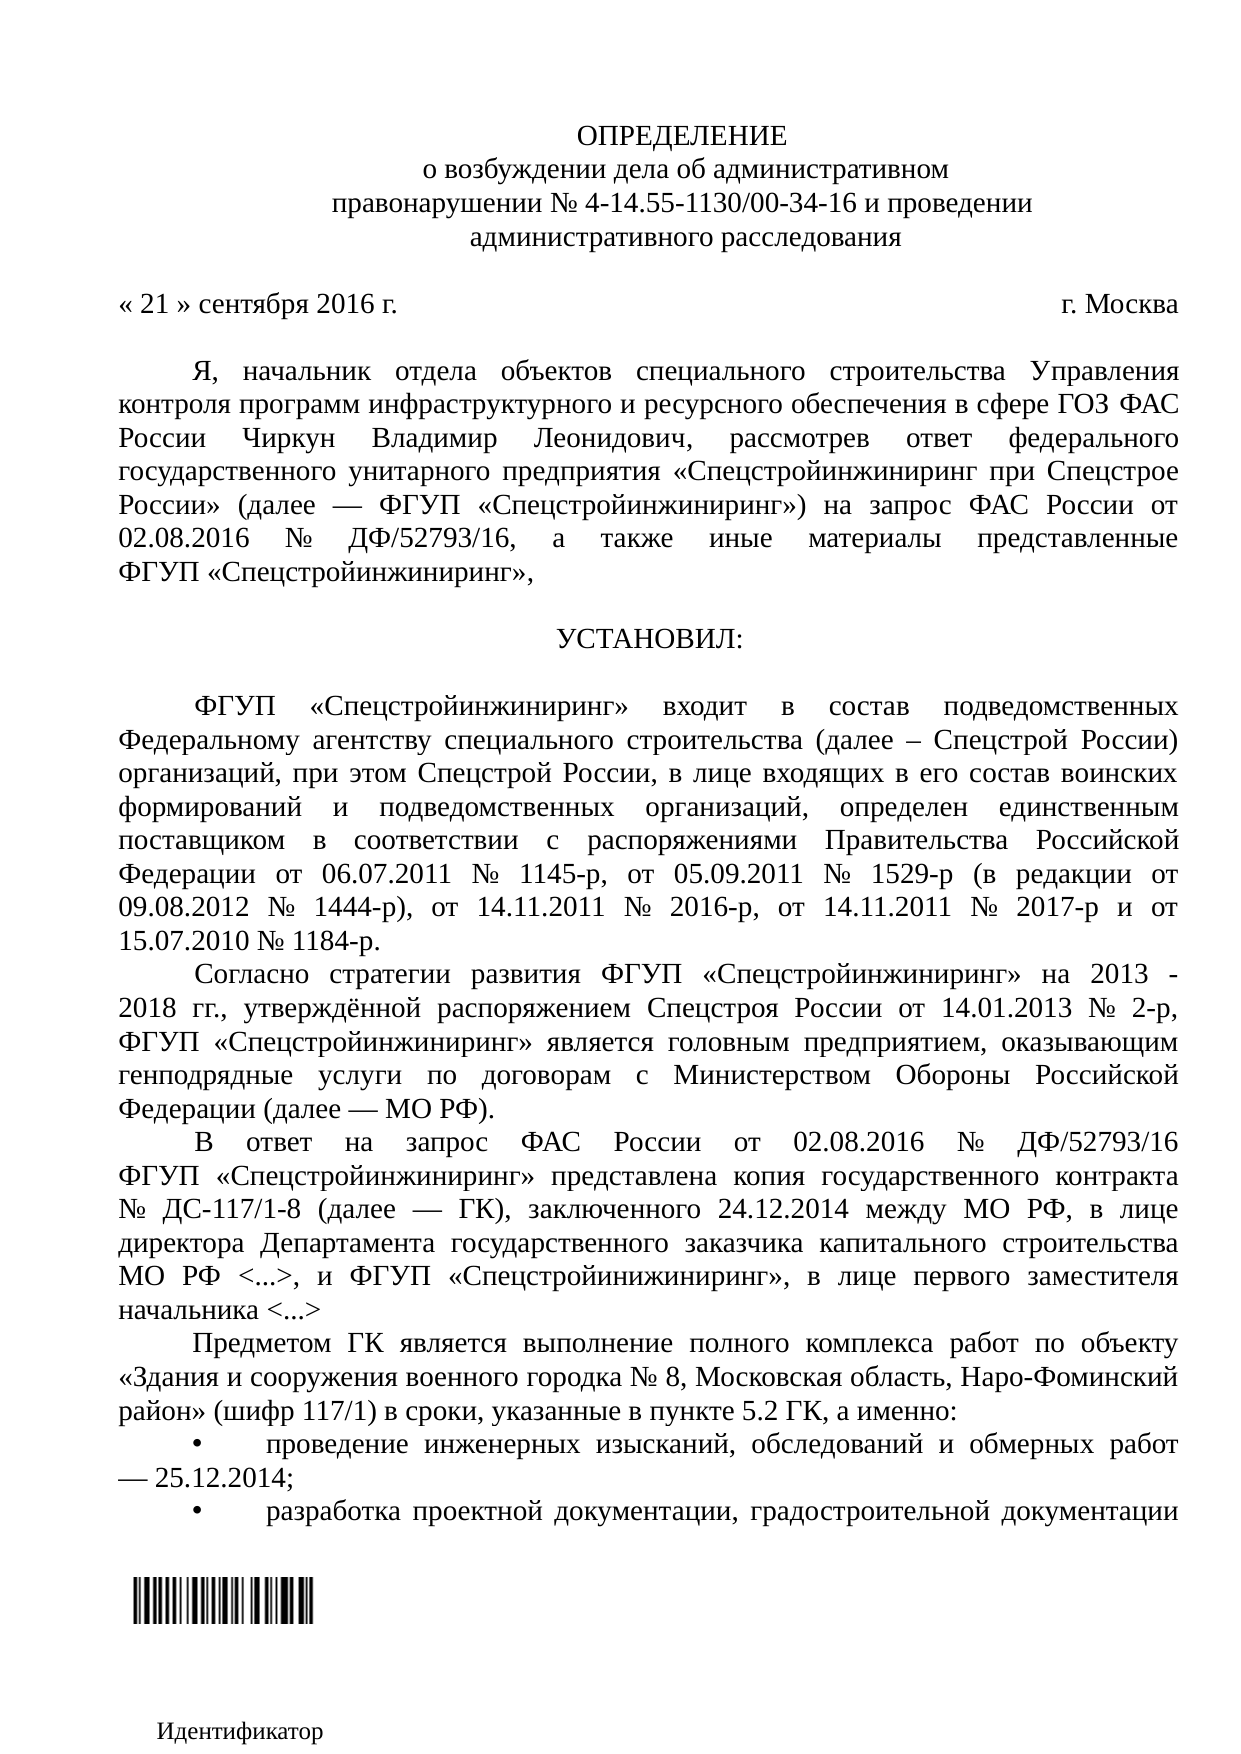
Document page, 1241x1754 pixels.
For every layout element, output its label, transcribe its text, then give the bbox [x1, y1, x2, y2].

text административного расследования [118, 219, 1179, 252]
text В ответ на запрос ФАС России от 02.08.2016 № ДФ/52793/16 ФГУП «Спецстройинжиниринг» представлена копия государственного контракта № ДС-117/1-8 (далее — ГК), заключенного 24.12.2014 между МО РФ, в лице директора Департамента государственного заказчика капитального строительства МО РФ <...>, и ФГУП «Спецстройинижиниринг», в лице первого заместителя начальника <...> [118, 1124, 1179, 1326]
text УСТАНОВИЛ: [118, 621, 1179, 655]
text ОПРЕДЕЛЕНИЕ [118, 118, 1179, 152]
list проведение инженерных изысканий, обследований и обмерных работ — 25.12.2014; [118, 1426, 1179, 1493]
text о возбуждении дела об административном [118, 152, 1179, 185]
text Я, начальник отдела объектов специального строительства Управления контроля программ инфраструктурного и ресурсного обеспечения в сфере ГОЗ ФАС России Чиркун Владимир Леонидович, рассмотрев ответ федерального государственного унитарного предприятия «Спецстройинжиниринг при Спецстрое России» (далее — ФГУП «Спецстройинжиниринг») на запрос ФАС России от 02.08.2016 № ДФ/52793/16, а также иные материалы представленные ФГУП «Спецстройинжиниринг», [118, 353, 1179, 588]
list разработка проектной документации, градостроительной документации [118, 1493, 1179, 1527]
text правонарушении № 4-14.55-1130/00-34-16 и проведении [118, 185, 1179, 219]
text « 21 » сентября 2016 г. г. Москва [118, 286, 1179, 319]
text ФГУП «Спецстройинжиниринг» входит в состав подведомственных Федеральному агентству специального строительства (далее – Спецстрой России) организаций, при этом Спецстрой России, в лице входящих в его состав воинских формирований и подведомственных организаций, определен единственным поставщиком в соответствии с распоряжениями Правительства Российской Федерации от 06.07.2011 № 1145-р, от 05.09.2011 № 1529-р (в редакции от 09.08.2012 № 1444-р), от 14.11.2011 № 2016-р, от 14.11.2011 № 2017-р и от 15.07.2010 № 1184-р. [118, 688, 1179, 957]
text Согласно стратегии развития ФГУП «Спецстройинжиниринг» на 2013 - 2018 гг., утверждённой распоряжением Спецстроя России от 14.01.2013 № 2-р, ФГУП «Спецстройинжиниринг» является головным предприятием, оказывающим генподрядные услуги по договорам с Министерством Обороны Российской Федерации (далее — МО РФ). [118, 957, 1179, 1124]
text Предметом ГК является выполнение полного комплекса работ по объекту «Здания и сооружения военного городка № 8, Московская область, Наро-Фоминский район» (шифр 117/1) в сроки, указанные в пункте 5.2 ГК, а именно: [118, 1326, 1179, 1426]
picture [118, 1577, 331, 1624]
